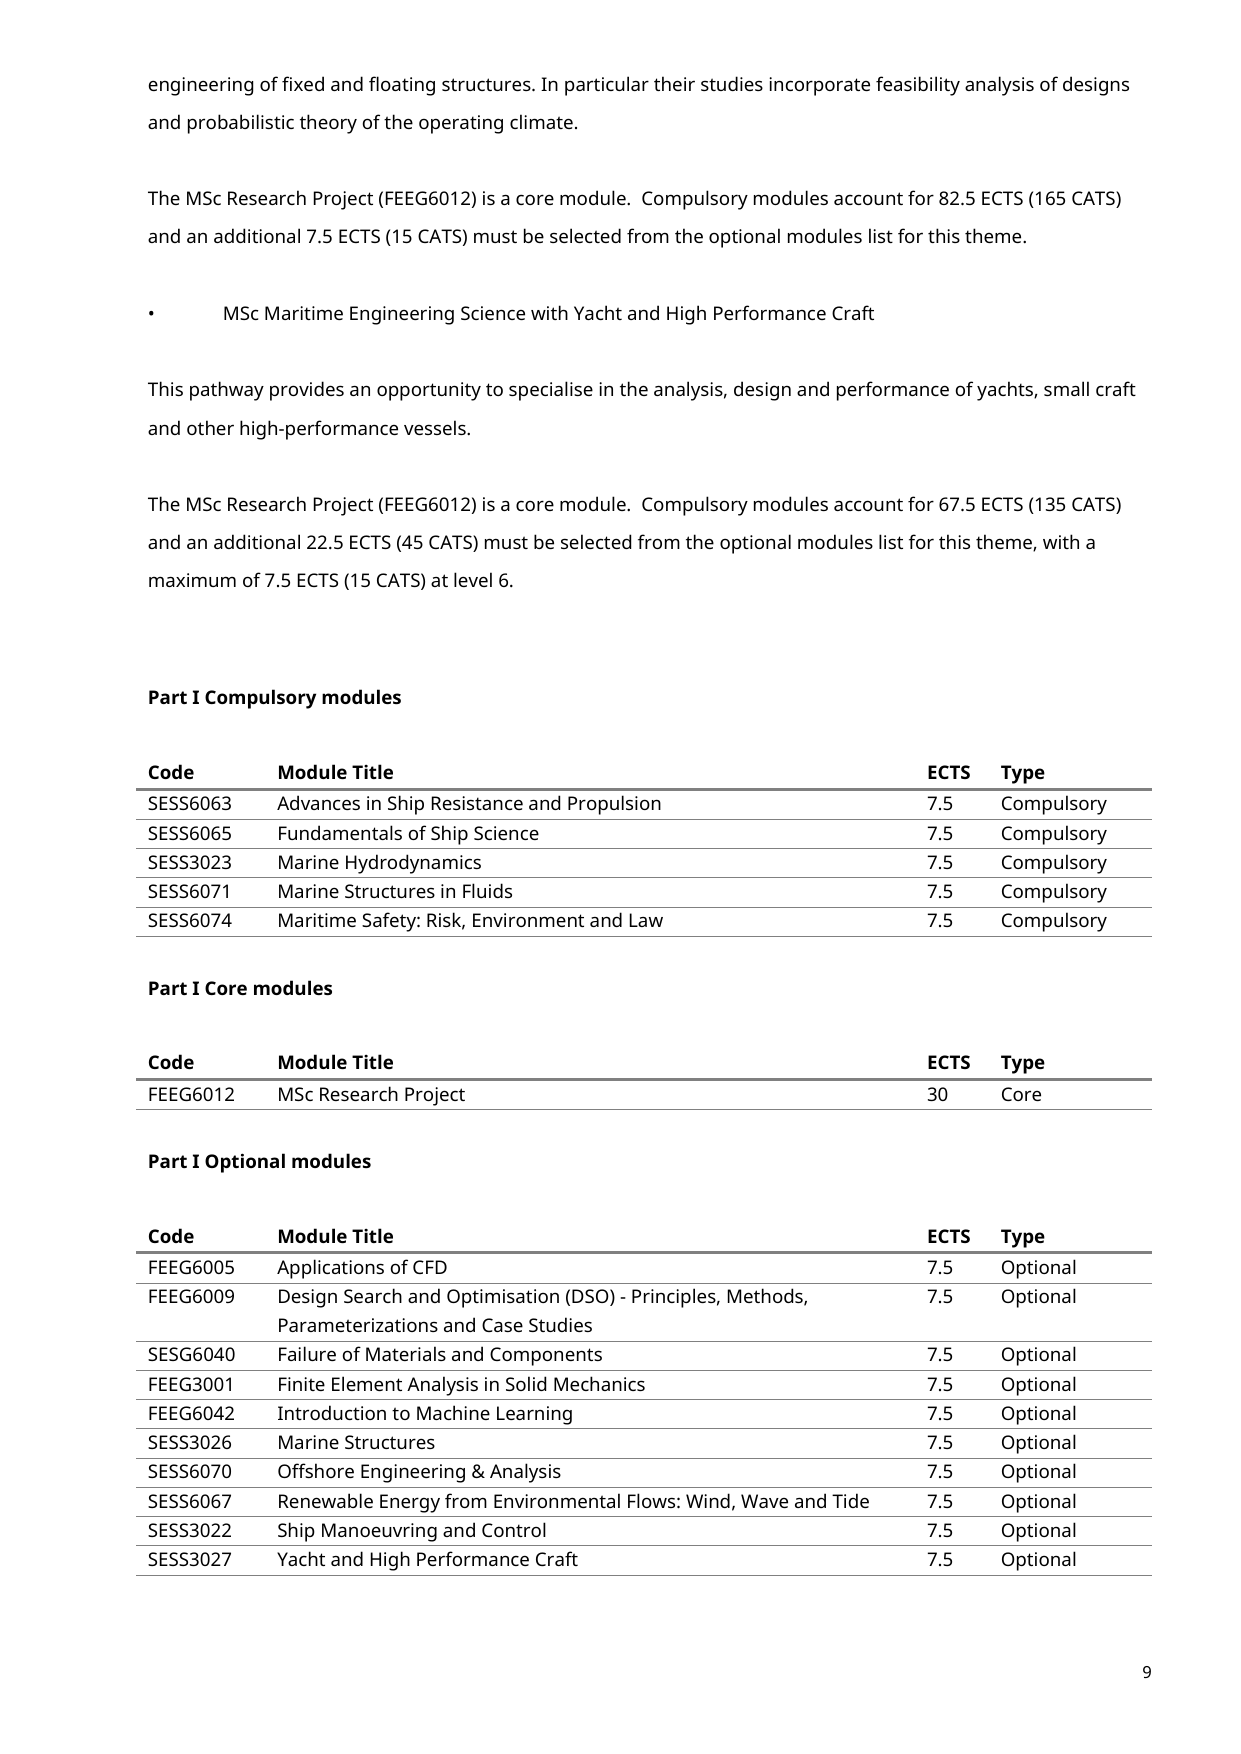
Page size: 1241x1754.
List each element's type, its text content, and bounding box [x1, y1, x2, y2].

table_cell Compulsory [989, 849, 1152, 877]
table_cell Advances in Ship Resistance and Propulsion [266, 791, 916, 819]
table_cell Design Search and Optimisation (DSO) - Principles, Methods, Parameterizations and Case Studies [266, 1284, 916, 1341]
table_cell SESS6063 [136, 791, 266, 819]
table_cell Optional [989, 1429, 1152, 1458]
table_cell 7.5 [916, 1546, 989, 1575]
table_cell Compulsory [989, 878, 1152, 907]
table_cell Renewable Energy from Environmental Flows: Wind, Wave and Tide [266, 1488, 916, 1516]
table_cell Optional [989, 1517, 1152, 1545]
table_cell Compulsory [989, 791, 1152, 819]
table_cell 7.5 [916, 791, 989, 819]
table_cell 7.5 [916, 1517, 989, 1545]
table_cell Offshore Engineering & Analysis [266, 1459, 916, 1487]
table_cell Marine Hydrodynamics [266, 849, 916, 877]
table_cell Yacht and High Performance Craft [266, 1546, 916, 1575]
table_cell Module Title [266, 759, 916, 787]
table_cell [136, 1576, 1152, 1607]
table_cell SESG6040 [136, 1342, 266, 1370]
table_cell 7.5 [916, 1342, 989, 1370]
table_cell SESS6074 [136, 908, 266, 936]
table_cell ECTS [916, 759, 989, 787]
table_cell Part I Compulsory modules [136, 646, 1152, 759]
table_cell Optional [989, 1284, 1152, 1341]
table_cell Maritime Safety: Risk, Environment and Law [266, 908, 916, 936]
table_cell Marine Structures [266, 1429, 916, 1458]
table_cell Module Title [266, 1050, 916, 1078]
table_cell SESS6065 [136, 820, 266, 848]
table_cell Optional [989, 1459, 1152, 1487]
table_cell 30 [916, 1081, 989, 1109]
table_cell Code [136, 1050, 266, 1078]
table_cell Code [136, 1223, 266, 1251]
table_cell Type [989, 1050, 1152, 1078]
table_cell Optional [989, 1342, 1152, 1370]
table_cell 7.5 [916, 1254, 989, 1282]
table_cell Optional [989, 1488, 1152, 1516]
table_cell Code [136, 759, 266, 787]
table_cell FEEG6042 [136, 1400, 266, 1428]
table_cell SESS6071 [136, 878, 266, 907]
table_cell 7.5 [916, 820, 989, 848]
table_cell 7.5 [916, 849, 989, 877]
table_cell 7.5 [916, 1488, 989, 1516]
table_cell 7.5 [916, 878, 989, 907]
table_cell Compulsory [989, 820, 1152, 848]
table_cell Finite Element Analysis in Solid Mechanics [266, 1371, 916, 1399]
table_cell Core [989, 1081, 1152, 1109]
table_cell 7.5 [916, 1400, 989, 1428]
table_cell Part I Core modules [136, 937, 1152, 1049]
table_cell Applications of CFD [266, 1254, 916, 1282]
table_cell Compulsory [989, 908, 1152, 936]
table_cell Type [989, 1223, 1152, 1251]
table_cell Failure of Materials and Components [266, 1342, 916, 1370]
table_cell SESS3022 [136, 1517, 266, 1545]
table_cell 7.5 [916, 1371, 989, 1399]
table_cell FEEG6005 [136, 1254, 266, 1282]
table_cell Optional [989, 1400, 1152, 1428]
table_cell Marine Structures in Fluids [266, 878, 916, 907]
table_cell 7.5 [916, 1429, 989, 1458]
table_cell Part I Optional modules [136, 1110, 1152, 1223]
table_cell Fundamentals of Ship Science [266, 820, 916, 848]
table_cell FEEG3001 [136, 1371, 266, 1399]
table_cell ECTS [916, 1050, 989, 1078]
table_cell Optional [989, 1546, 1152, 1575]
table_cell SESS6067 [136, 1488, 266, 1516]
table_cell Module Title [266, 1223, 916, 1251]
table_cell engineering of fixed and floating structures. In particular their studies incorporate feasibility analysis of designs and probabilistic theory of the operating climate. The MSc Research Project (FEEG6012) is a core module. Compulsory modules account for 82.5 ECTS (165 CATS) and an additional 7.5 ECTS (15 CATS) must be selected from the optional modules list for this theme. • MSc Maritime Engineering Science with Yacht and High Performance Craft This pathway provides an opportunity to specialise in the analysis, design and performance of yachts, small craft and other high-performance vessels. The MSc Research Project (FEEG6012) is a core module. Compulsory modules account for 67.5 ECTS (135 CATS) and an additional 22.5 ECTS (45 CATS) must be selected from the optional modules list for this theme, with a maximum of 7.5 ECTS (15 CATS) at level 6. [136, 71, 1152, 646]
table_cell SESS3023 [136, 849, 266, 877]
table_cell SESS3026 [136, 1429, 266, 1458]
table_cell MSc Research Project [266, 1081, 916, 1109]
table_cell Introduction to Machine Learning [266, 1400, 916, 1428]
table_cell Type [989, 759, 1152, 787]
table_cell FEEG6012 [136, 1081, 266, 1109]
table_cell Optional [989, 1254, 1152, 1282]
table_cell 7.5 [916, 908, 989, 936]
table_cell 7.5 [916, 1459, 989, 1487]
table_cell 7.5 [916, 1284, 989, 1341]
table_cell FEEG6009 [136, 1284, 266, 1341]
table_cell Optional [989, 1371, 1152, 1399]
table_cell SESS3027 [136, 1546, 266, 1575]
table_cell ECTS [916, 1223, 989, 1251]
table_cell Ship Manoeuvring and Control [266, 1517, 916, 1545]
table_cell SESS6070 [136, 1459, 266, 1487]
